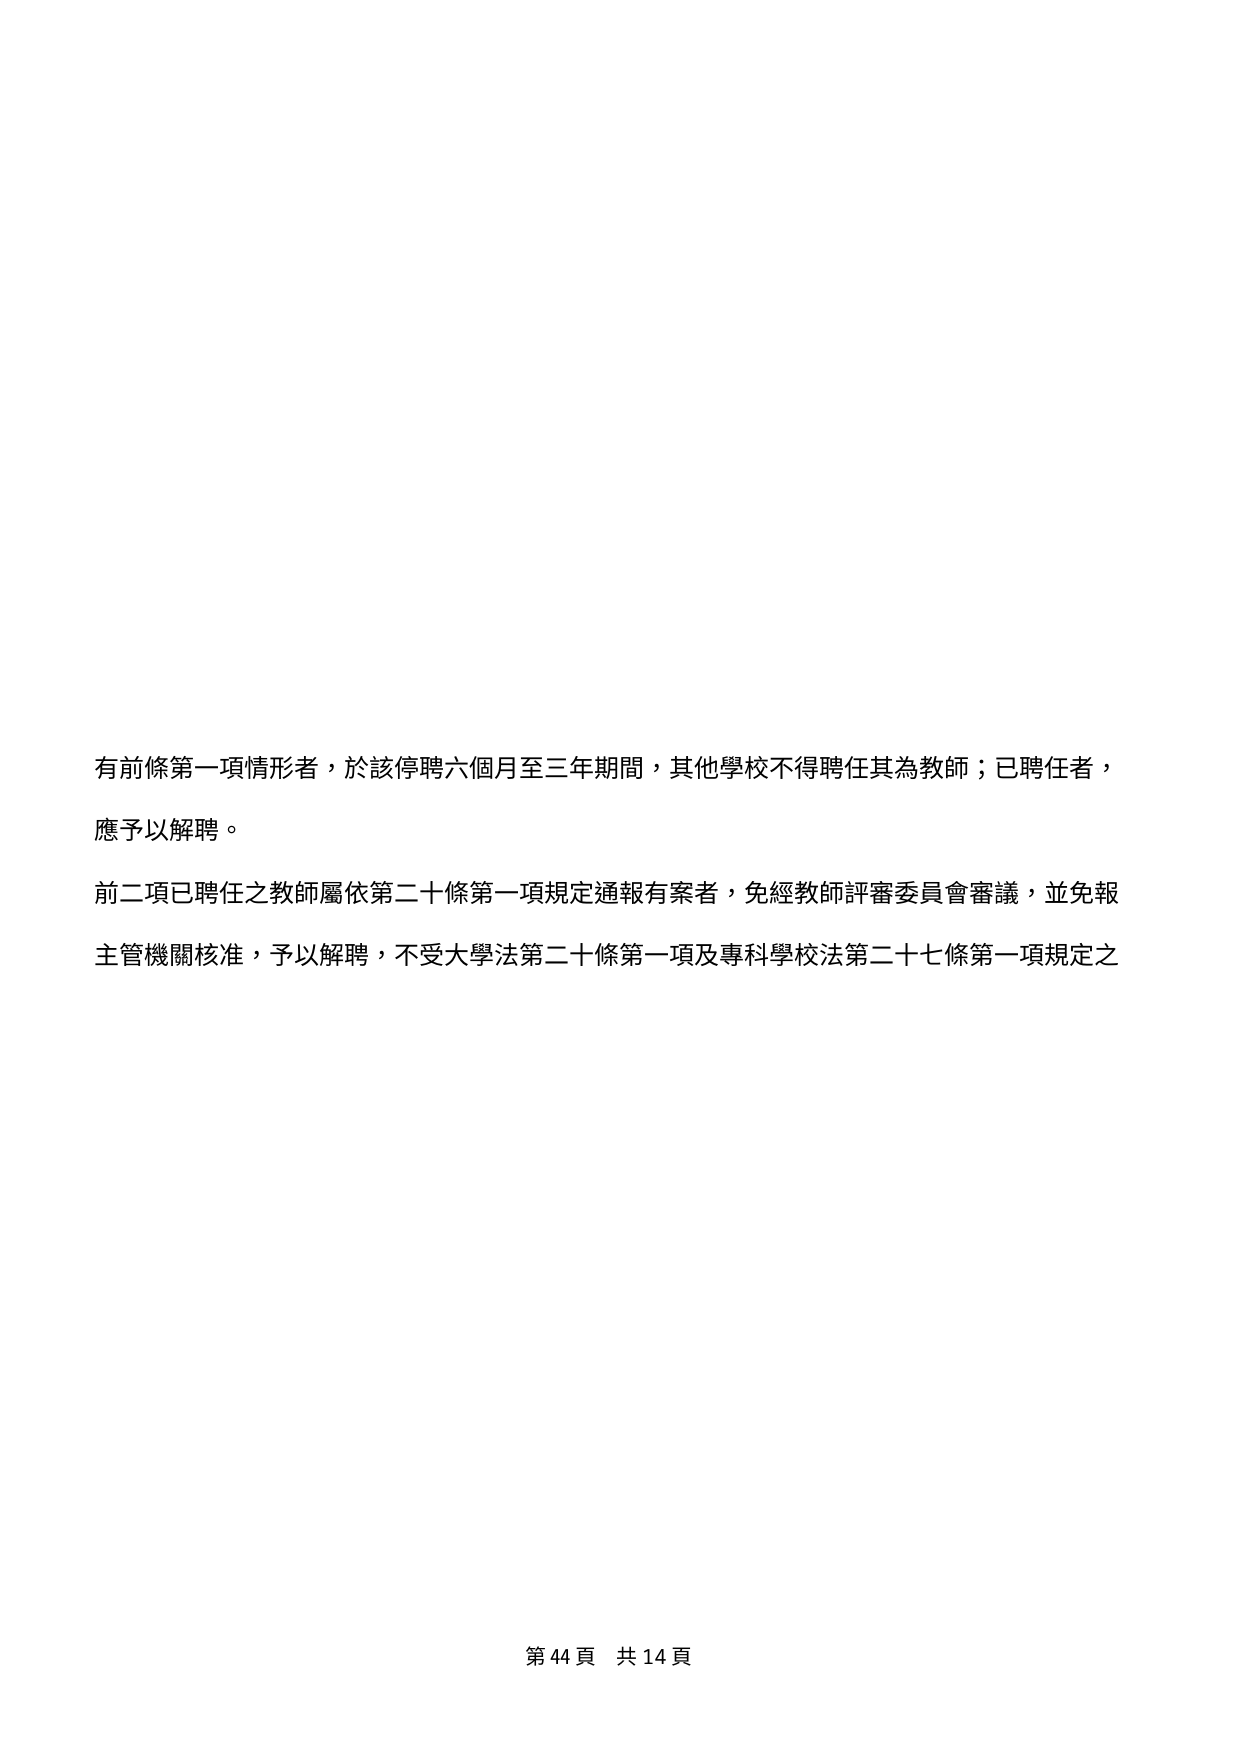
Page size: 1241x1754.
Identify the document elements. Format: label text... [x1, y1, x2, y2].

text 有前條第一項情形者，於該停聘六個月至三年期間，其他學校不得聘任其為教師；已聘任者，應予以解聘。 [94, 725, 1122, 850]
text 前二項已聘任之教師屬依第二十條第一項規定通報有案者，免經教師評審委員會審議，並免報主管機關核准，予以解聘，不受大學法第二十條第一項及專科學校法第二十七條第一項規定之 [94, 850, 1122, 975]
